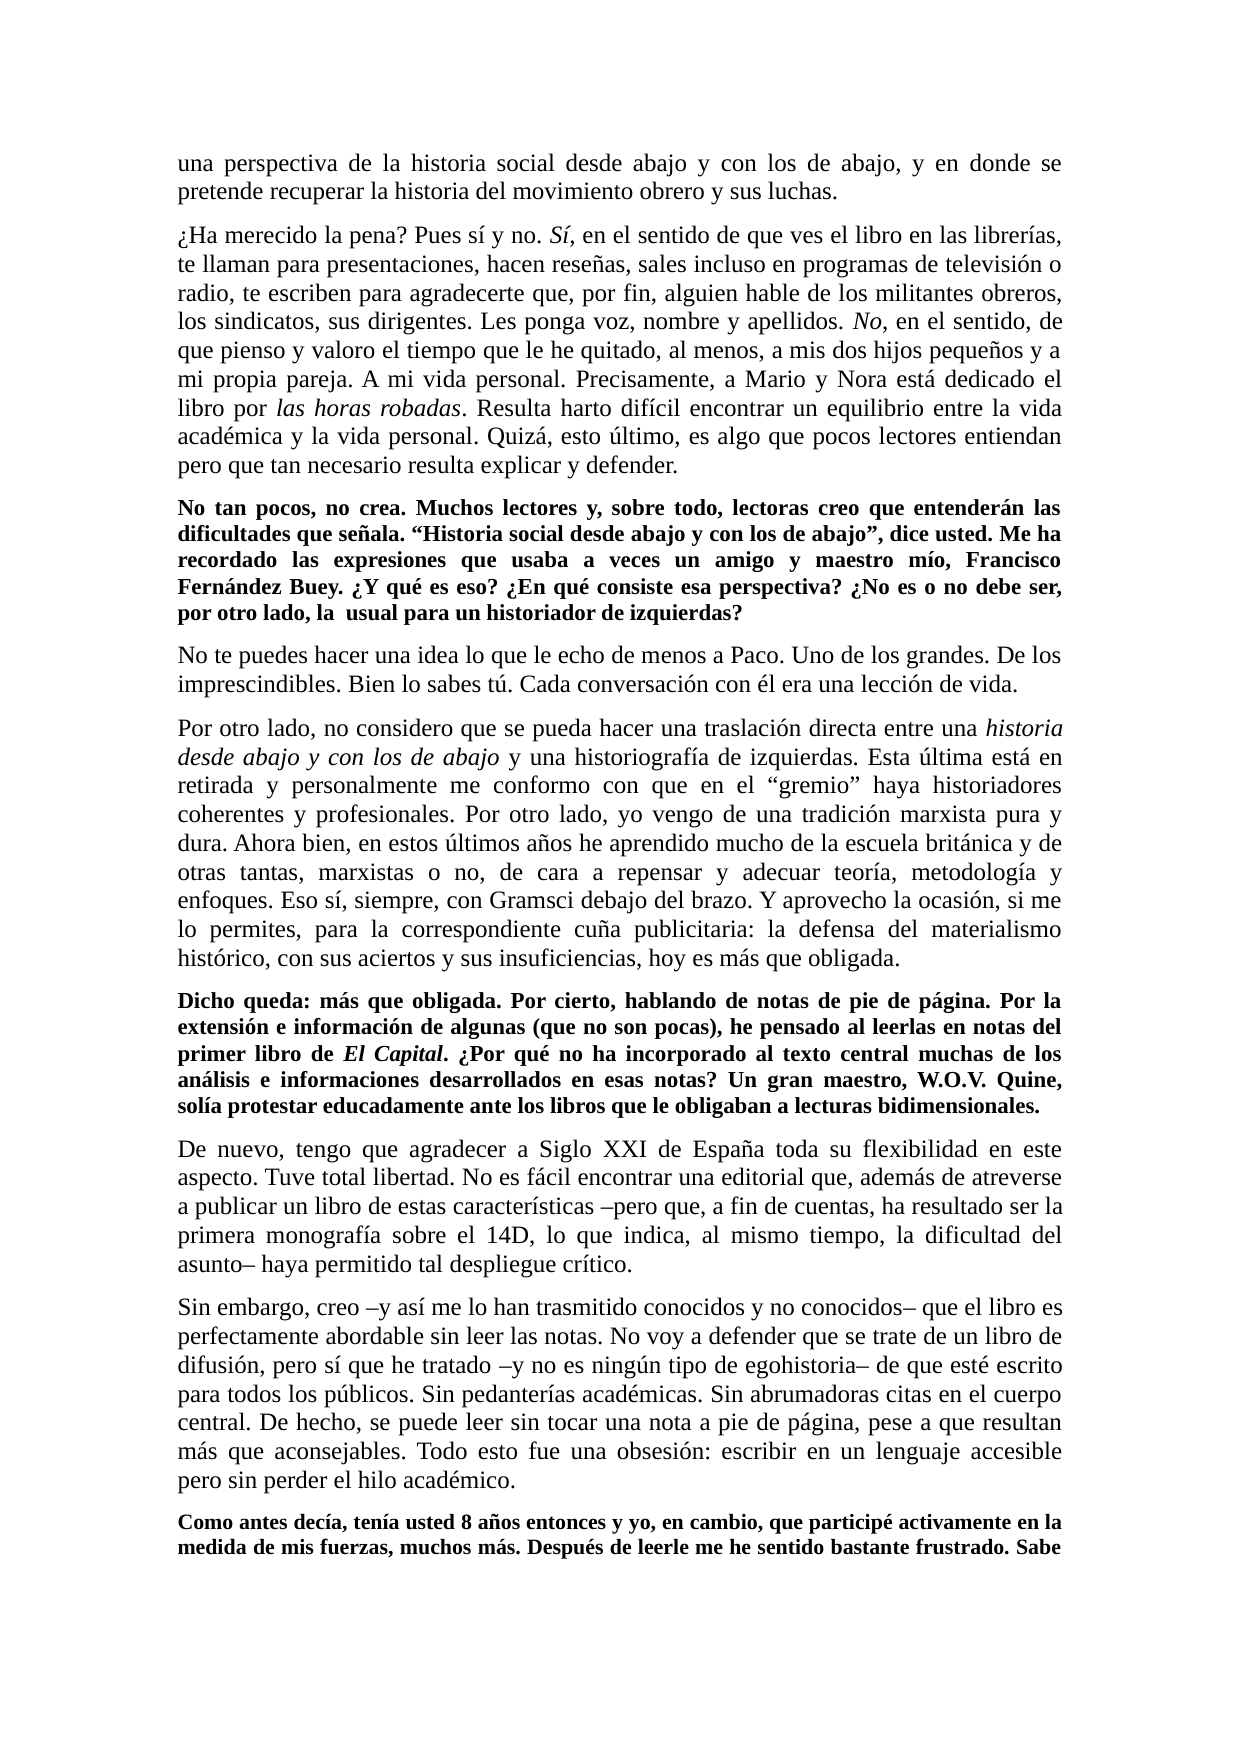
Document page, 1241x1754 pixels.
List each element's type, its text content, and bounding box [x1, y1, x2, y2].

text De nuevo, tengo que agradecer a Siglo XXI de España toda su flexibilidad en este aspecto. Tuve total libertad. No es fácil encontrar una editorial que, además de atreverse a publicar un libro de estas características –pero que, a fin de cuentas, ha resultado ser la primera monografía sobre el 14D, lo que indica, al mismo tiempo, la dificultad del asunto– haya permitido tal despliegue crítico. [177, 1134, 1063, 1277]
text Por otro lado, no considero que se pueda hacer una traslación directa entre una historia desde abajo y con los de abajo y una historiografía de izquierdas. Esta última está en retirada y personalmente me conformo con que en el “gremio” haya historiadores coherentes y profesionales. Por otro lado, yo vengo de una tradición marxista pura y dura. Ahora bien, en estos últimos años he aprendido mucho de la escuela británica y de otras tantas, marxistas o no, de cara a repensar y adecuar teoría, metodología y enfoques. Eso sí, siempre, con Gramsci debajo del brazo. Y aprovecho la ocasión, si me lo permites, para la correspondiente cuña publicitaria: la defensa del materialismo histórico, con sus aciertos y sus insuficiencias, hoy es más que obligada. [177, 713, 1063, 972]
text Sin embargo, creo –y así me lo han trasmitido conocidos y no conocidos– que el libro es perfectamente abordable sin leer las notas. No voy a defender que se trate de un libro de difusión, pero sí que he tratado –y no es ningún tipo de egohistoria– de que esté escrito para todos los públicos. Sin pedanterías académicas. Sin abrumadoras citas en el cuerpo central. De hecho, se puede leer sin tocar una nota a pie de página, pese a que resultan más que aconsejables. Todo esto fue una obsesión: escribir en un lenguaje accesible pero sin perder el hilo académico. [177, 1292, 1063, 1494]
text una perspectiva de la historia social desde abajo y con los de abajo, y en donde se pretende recuperar la historia del movimiento obrero y sus luchas. [177, 148, 1063, 205]
text Dicho queda: más que obligada. Por cierto, hablando de notas de pie de página. Por la extensión e información de algunas (que no son pocas), he pensado al leerlas en notas del primer libro de El Capital. ¿Por qué no ha incorporado al texto central muchas de los análisis e informaciones desarrollados en esas notas? Un gran maestro, W.O.V. Quine, solía protestar educadamente ante los libros que le obligaban a lecturas bidimensionales. [177, 987, 1063, 1119]
text Como antes decía, tenía usted 8 años entonces y yo, en cambio, que participé activamente en la medida de mis fuerzas, muchos más. Después de leerle me he sentido bastante frustrado. Sabe [177, 1509, 1063, 1559]
text No tan pocos, no crea. Muchos lectores y, sobre todo, lectoras creo que entenderán las dificultades que señala. “Historia social desde abajo y con los de abajo”, dice usted. Me ha recordado las expresiones que usaba a veces un amigo y maestro mío, Francisco Fernández Buey. ¿Y qué es eso? ¿En qué consiste esa perspectiva? ¿No es o no debe ser, por otro lado, la usual para un historiador de izquierdas? [177, 494, 1063, 626]
text No te puedes hacer una idea lo que le echo de menos a Paco. Uno de los grandes. De los imprescindibles. Bien lo sabes tú. Cada conversación con él era una lección de vida. [177, 641, 1063, 698]
text ¿Ha merecido la pena? Pues sí y no. Sí, en el sentido de que ves el libro en las librerías, te llaman para presentaciones, hacen reseñas, sales incluso en programas de televisión o radio, te escriben para agradecerte que, por fin, alguien hable de los militantes obreros, los sindicatos, sus dirigentes. Les ponga voz, nombre y apellidos. No, en el sentido, de que pienso y valoro el tiempo que le he quitado, al menos, a mis dos hijos pequeños y a mi propia pareja. A mi vida personal. Precisamente, a Mario y Nora está dedicado el libro por las horas robadas. Resulta harto difícil encontrar un equilibrio entre la vida académica y la vida personal. Quizá, esto último, es algo que pocos lectores entiendan pero que tan necesario resulta explicar y defender. [177, 220, 1063, 479]
